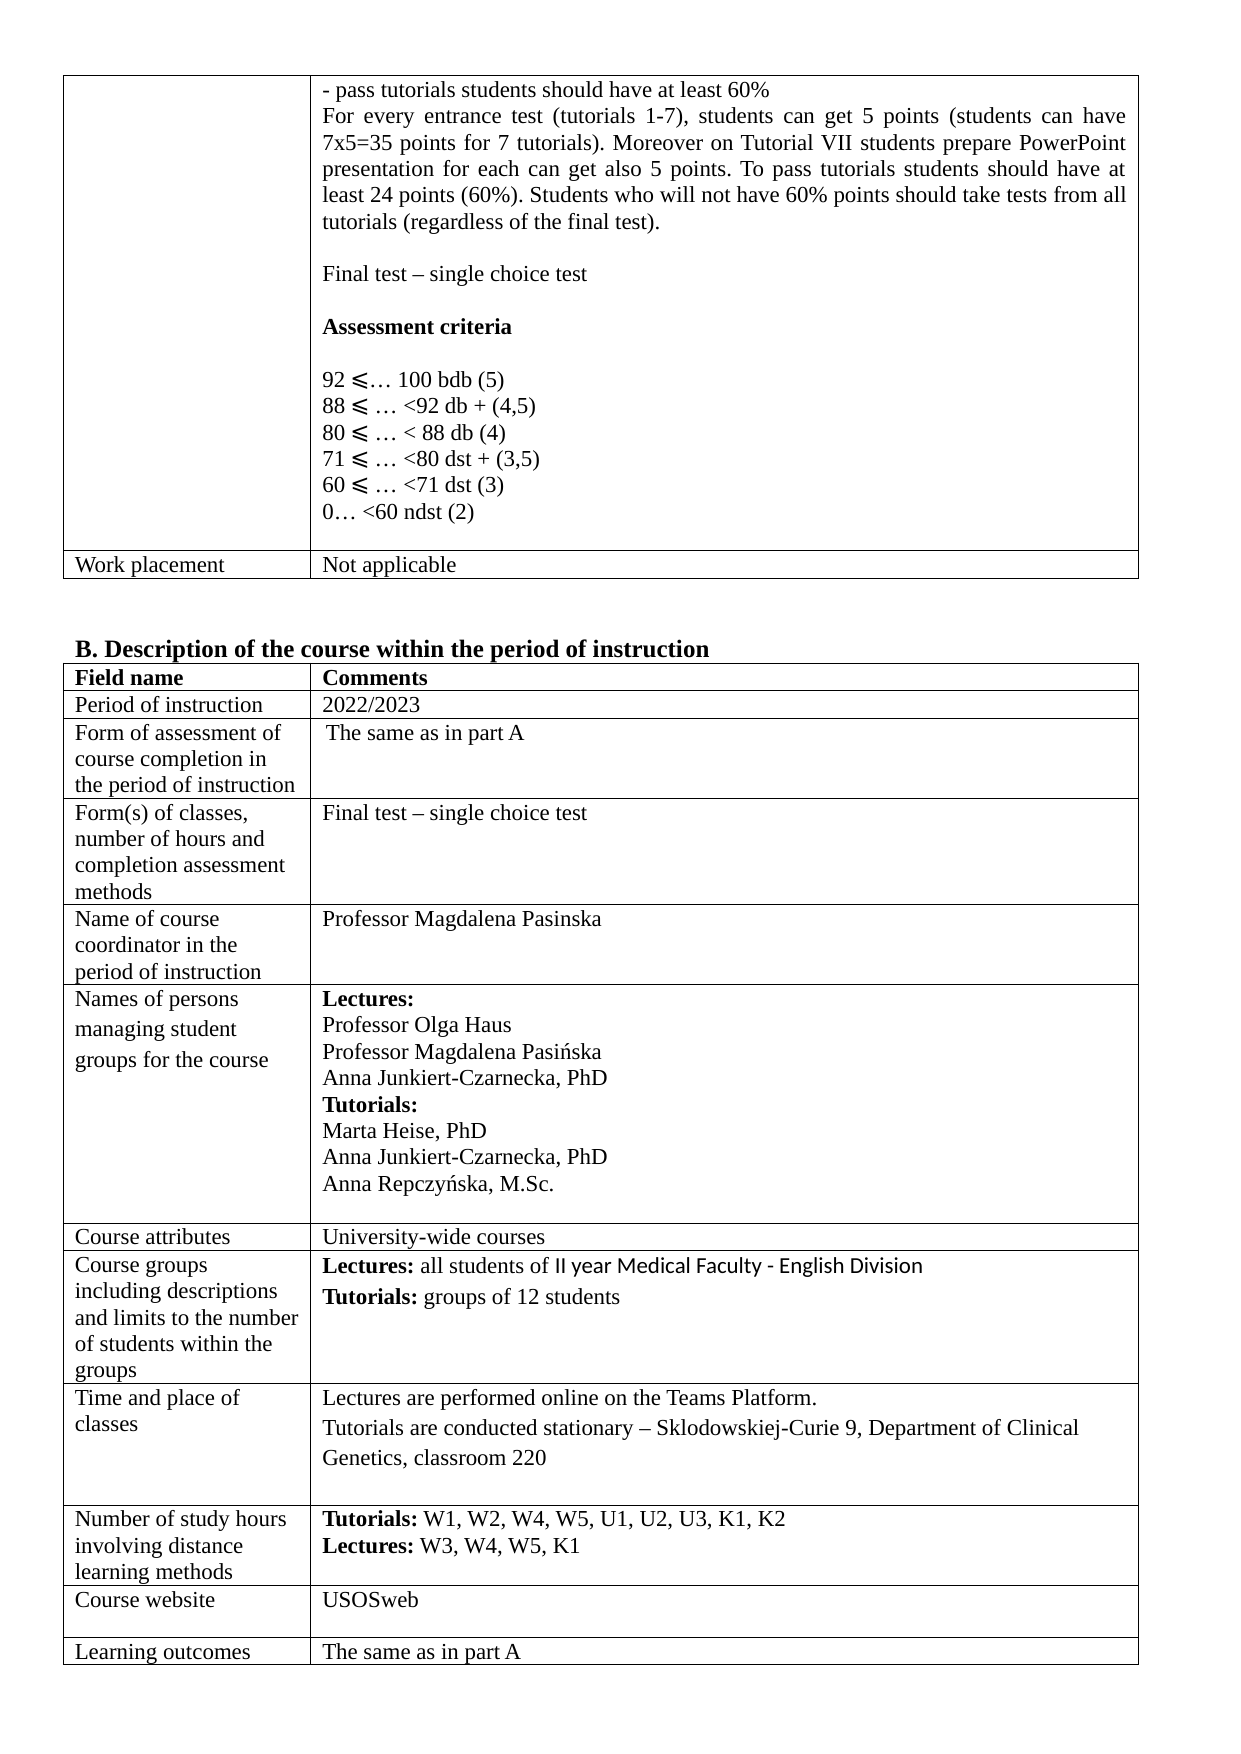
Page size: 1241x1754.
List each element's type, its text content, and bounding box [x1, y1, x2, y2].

table_cell Work placement [64, 551, 310, 578]
table_cell Not applicable [311, 551, 1138, 578]
table_cell USOSweb [311, 1586, 1138, 1637]
table_cell Tutorials: W1, W2, W4, W5, U1, U2, U3, K1, K2 Lectures: W3, W4, W5, K1 [311, 1506, 1138, 1584]
table_cell Period of instruction [64, 691, 310, 717]
table_cell Lectures are performed online on the Teams Platform. Tutorials are conducted stationary – Sklodowskiej-Curie 9, Department of Clinical Genetics, classroom 220 [311, 1384, 1138, 1504]
list B. Description of the course within the period of instruction [75, 634, 1165, 663]
table_header Comments [311, 664, 1138, 690]
table_cell Number of study hours involving distance learning methods [64, 1506, 310, 1584]
table_cell Professor Magdalena Pasinska [311, 905, 1138, 984]
table_cell Name of course coordinator in the period of instruction [64, 905, 310, 984]
table_cell The same as in part A [311, 719, 1138, 798]
table_cell Lectures: Professor Olga Haus Professor Magdalena Pasińska Anna Junkiert-Czarnecka, PhD Tutorials: Marta Heise, PhD Anna Junkiert-Czarnecka, PhD Anna Repczyńska, M.Sc. [311, 985, 1138, 1222]
table_cell Time and place of classes [64, 1384, 310, 1504]
table_cell Form(s) of classes, number of hours and completion assessment methods [64, 799, 310, 904]
table_cell The same as in part A [311, 1638, 1138, 1664]
table_cell University-wide courses [311, 1224, 1138, 1250]
table_cell [64, 76, 310, 550]
table_cell Course groups including descriptions and limits to the number of students within the groups [64, 1251, 310, 1383]
table_cell Course website [64, 1586, 310, 1637]
table_cell Lectures: all students of II year Medical Faculty - English Division Tutorials: groups of 12 students [311, 1251, 1138, 1383]
table_cell - pass tutorials students should have at least 60% For every entrance test (tutorials 1-7), students can get 5 points (students can have 7x5=35 points for 7 tutorials). Moreover on Tutorial VII students prepare PowerPoint presentation for each can get also 5 points. To pass tutorials students should have at least 24 points (60%). Students who will not have 60% points should take tests from all tutorials (regardless of the final test). Final test – single choice test Assessment criteria 92 ⩽… 100 bdb (5) 88 ⩽ … <92 db + (4,5) 80 ⩽ … < 88 db (4) 71 ⩽ … <80 dst + (3,5) 60 ⩽ … <71 dst (3) 0… <60 ndst (2) [311, 76, 1138, 550]
table_cell Form of assessment of course completion in the period of instruction [64, 719, 310, 798]
table_cell Course attributes [64, 1224, 310, 1250]
table_header Field name [64, 664, 310, 690]
table_cell Final test – single choice test [311, 799, 1138, 904]
table_cell Names of persons managing student groups for the course [64, 985, 310, 1222]
table_cell Learning outcomes [64, 1638, 310, 1664]
table_cell 2022/2023 [311, 691, 1138, 717]
